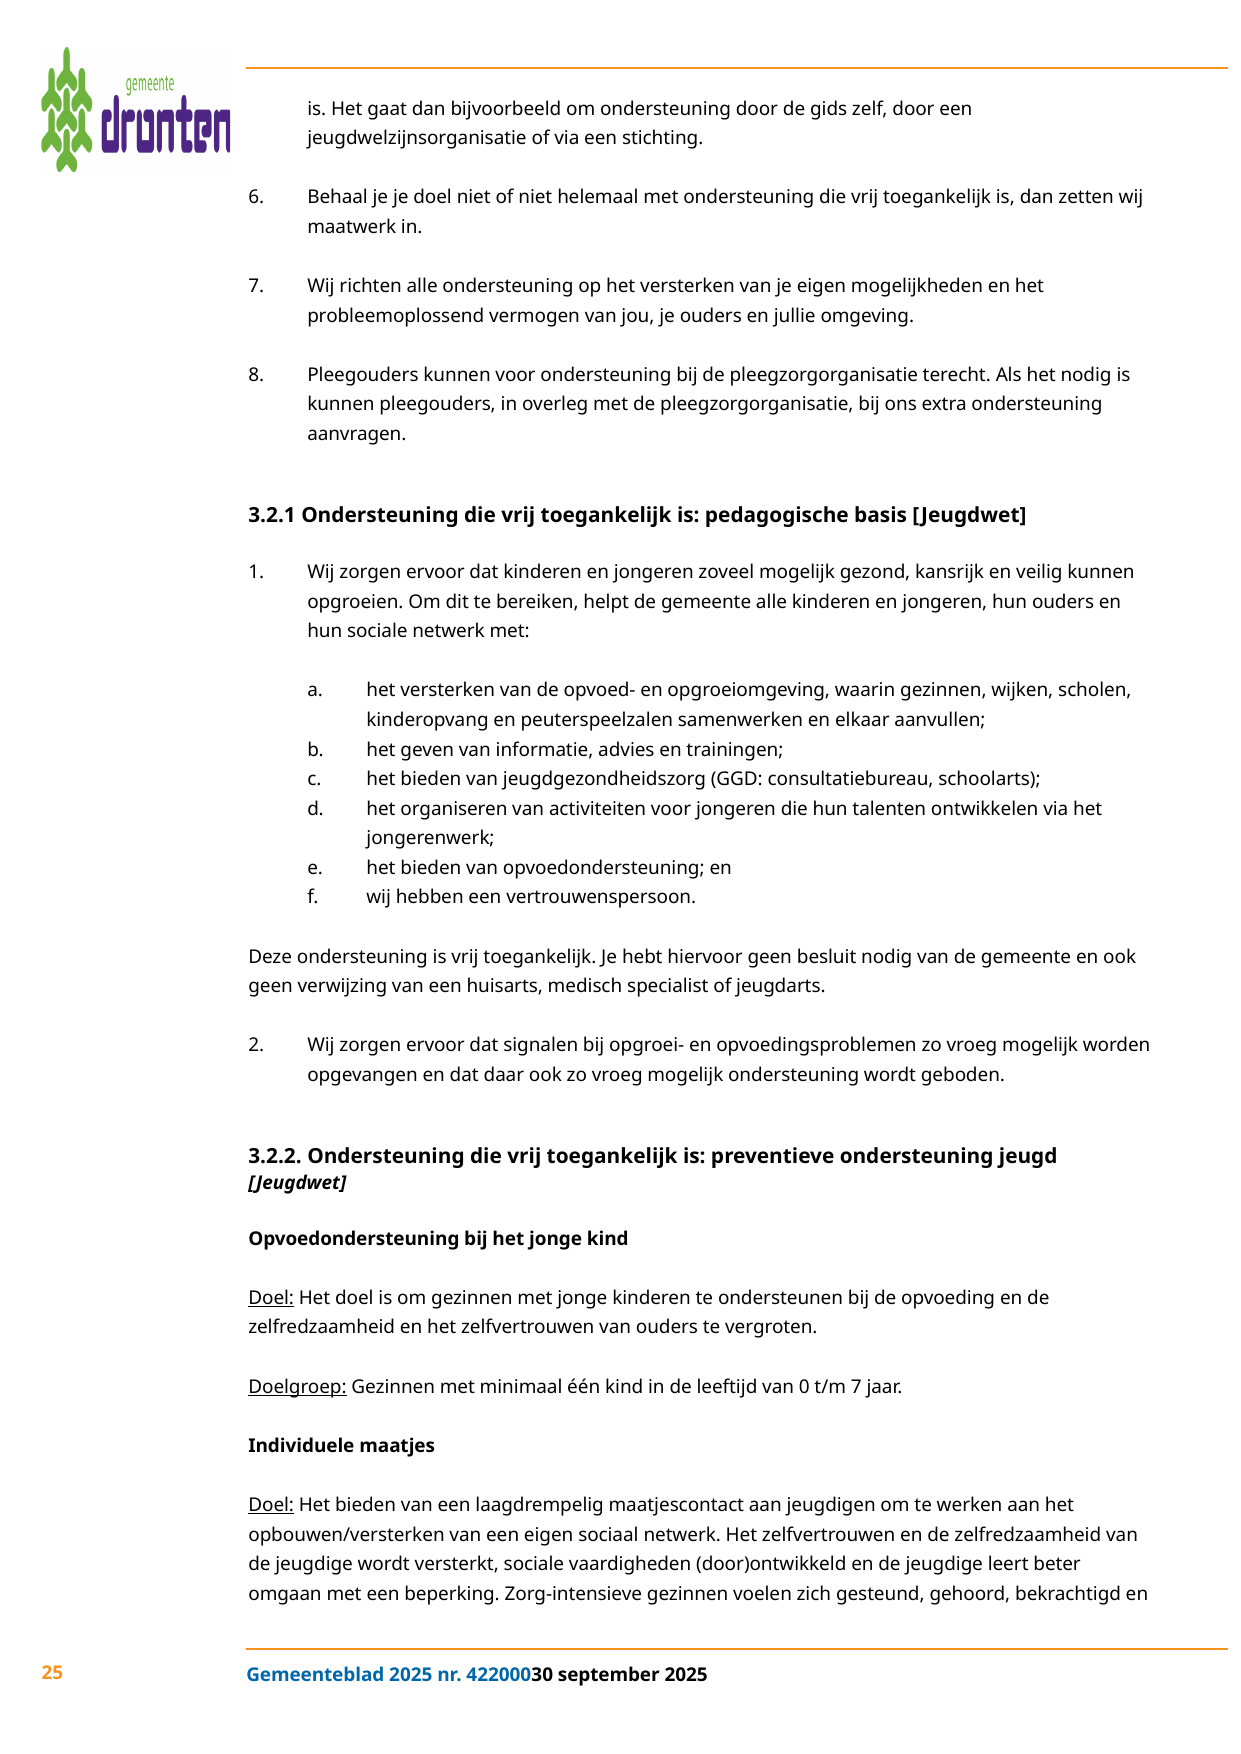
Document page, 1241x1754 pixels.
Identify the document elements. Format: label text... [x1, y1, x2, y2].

text 3.2.2. Ondersteuning die vrij toegankelijk is: preventieve ondersteuning jeugd [Jeugdwet] [248, 1141, 1152, 1195]
text Deze ondersteuning is vrij toegankelijk. Je hebt hiervoor geen besluit nodig van de gemeente en ook geen verwijzing van een huisarts, medisch specialist of jeugdarts. [248, 943, 1152, 998]
list het organiseren van activiteiten voor jongeren die hun talenten ontwikkelen via het jongerenwerk; [307, 795, 1152, 850]
text Opvoedondersteuning bij het jonge kind [248, 1225, 1152, 1251]
text Individuele maatjes [248, 1432, 1152, 1458]
list wij hebben een vertrouwenspersoon. [307, 884, 1152, 909]
list Wij richten alle ondersteuning op het versterken van je eigen mogelijkheden en het probleemoplossend vermogen van jou, je ouders en jullie omgeving. [248, 272, 1152, 328]
list het bieden van opvoedondersteuning; en [307, 854, 1152, 880]
picture [41, 47, 231, 172]
list Pleegouders kunnen voor ondersteuning bij de pleegzorgorganisatie terecht. Als het nodig is kunnen pleegouders, in overleg met de pleegzorgorganisatie, bij ons extra ondersteuning aanvragen. [248, 361, 1152, 446]
list het bieden van jeugdgezondheidszorg (GGD: consultatiebureau, schoolarts); [307, 765, 1152, 791]
list Behaal je je doel niet of niet helemaal met ondersteuning die vrij toegankelijk is, dan zetten wij maatwerk in. [248, 183, 1152, 239]
list het geven van informatie, advies en trainingen; [307, 736, 1152, 761]
text Doelgroep: Gezinnen met minimaal één kind in de leeftijd van 0 t/m 7 jaar. [248, 1373, 1152, 1398]
text Doel: Het bieden van een laagdrempelig maatjescontact aan jeugdigen om te werken aan het opbouwen/versterken van een eigen sociaal netwerk. Het zelfvertrouwen en de zelfredzaamheid van de jeugdige wordt versterkt, sociale vaardigheden (door)ontwikkeld en de jeugdige leert beter omgaan met een beperking. Zorg-intensieve gezinnen voelen zich gesteund, gehoord, bekrachtigd en [248, 1491, 1152, 1606]
text Doel: Het doel is om gezinnen met jonge kinderen te ondersteunen bij de opvoeding en de zelfredzaamheid en het zelfvertrouwen van ouders te vergroten. [248, 1284, 1152, 1339]
list Wij zorgen ervoor dat signalen bij opgroei- en opvoedingsproblemen zo vroeg mogelijk worden opgevangen en dat daar ook zo vroeg mogelijk ondersteuning wordt geboden. [248, 1032, 1152, 1087]
list het versterken van de opvoed- en opgroeiomgeving, waarin gezinnen, wijken, scholen, kinderopvang en peuterspeelzalen samenwerken en elkaar aanvullen; [307, 677, 1152, 732]
list Wij zorgen ervoor dat kinderen en jongeren zoveel mogelijk gezond, kansrijk en veilig kunnen opgroeien. Om dit te bereiken, helpt de gemeente alle kinderen en jongeren, hun ouders en hun sociale netwerk met: [248, 558, 1152, 643]
text 3.2.1 Ondersteuning die vrij toegankelijk is: pedagogische basis [Jeugdwet] [248, 500, 1152, 529]
list is. Het gaat dan bijvoorbeeld om ondersteuning door de gids zelf, door een jeugdwelzijnsorganisatie of via een stichting. [248, 95, 1152, 150]
